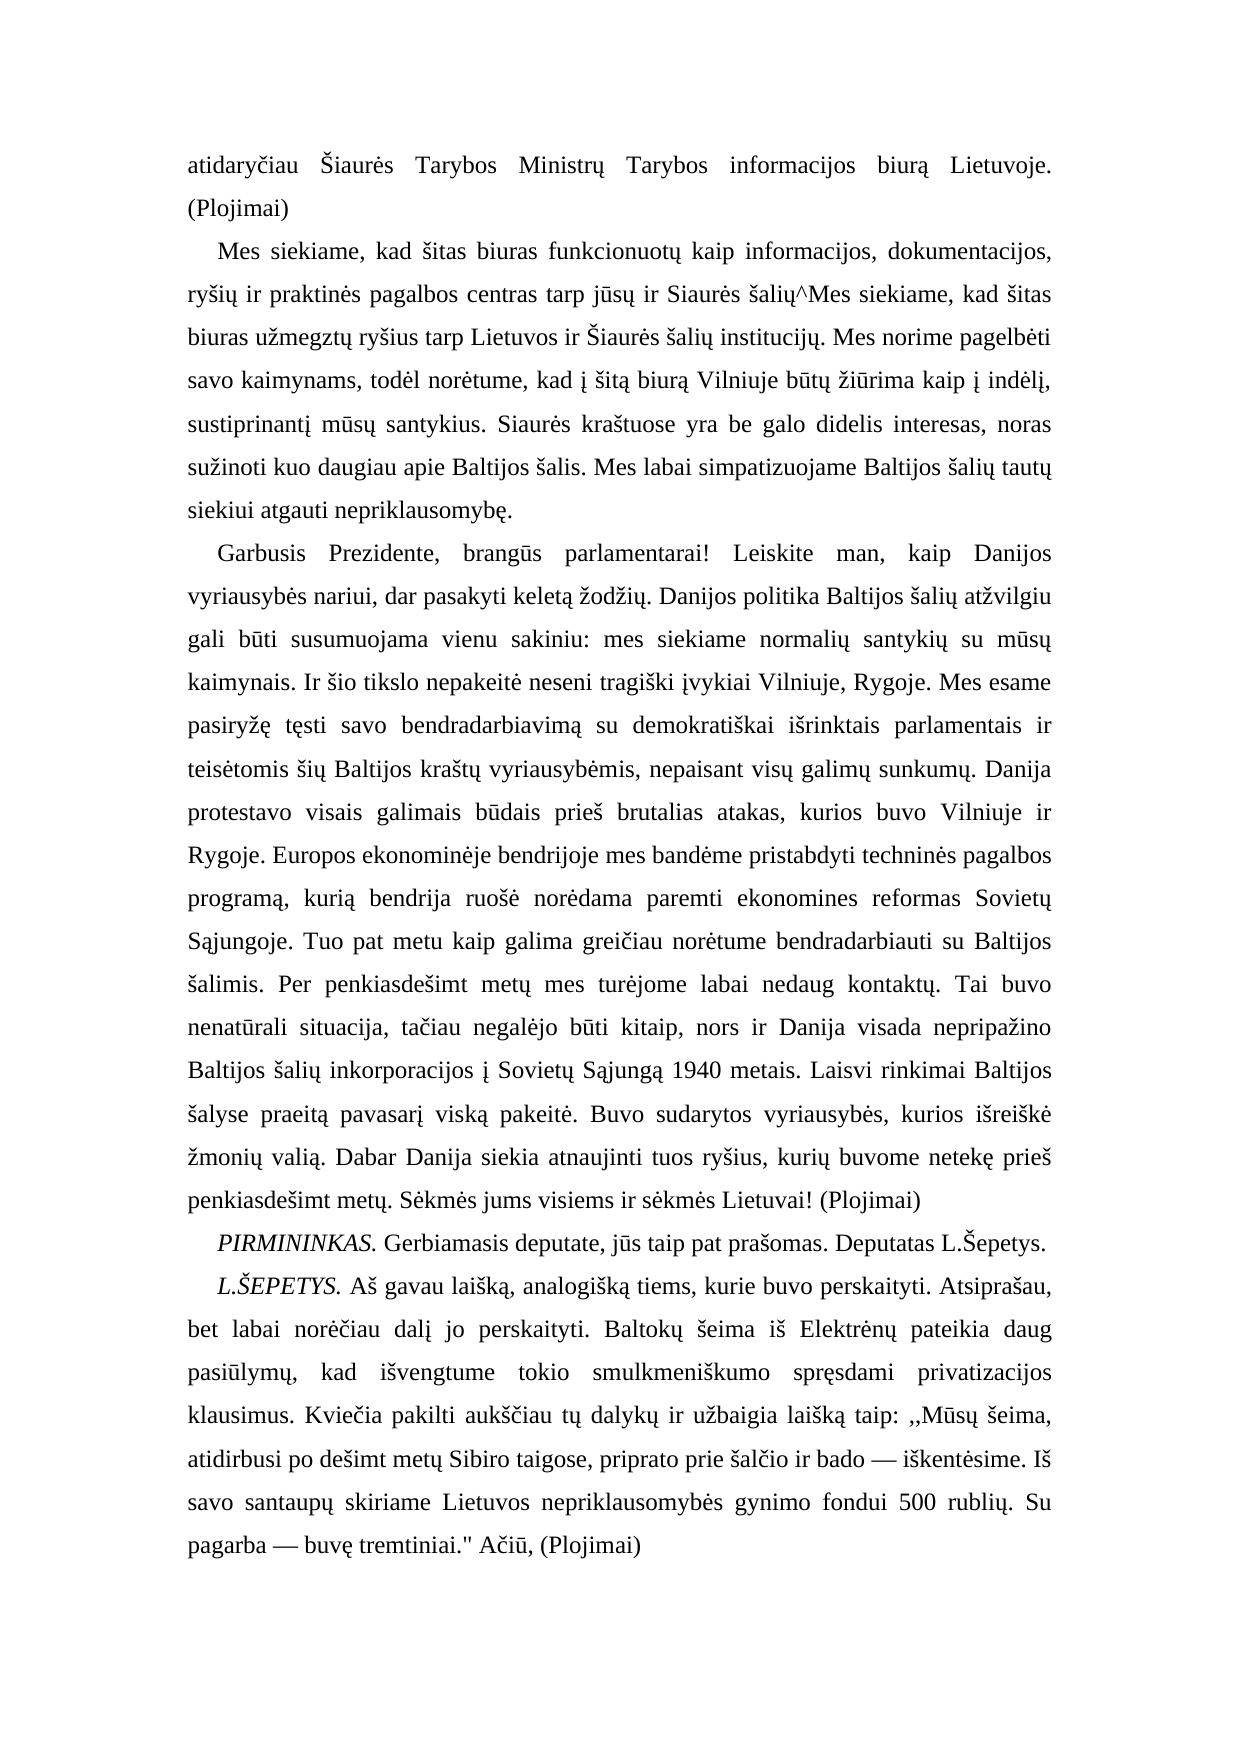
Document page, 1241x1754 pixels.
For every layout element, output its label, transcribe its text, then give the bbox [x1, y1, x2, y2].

text Garbusis Prezidente, brangūs parlamentarai! Leiskite man, kaip Danijos vyriausybės nariui, dar pasakyti keletą žodžių. Danijos politika Baltijos šalių atžvilgiu gali būti susumuojama vienu sakiniu: mes siekiame normalių santykių su mūsų kaimynais. Ir šio tikslo nepakeitė neseni tragiški įvykiai Vilniuje, Rygoje. Mes esame pasiryžę tęsti savo bendradarbiavimą su demokratiškai išrinktais parlamentais ir teisėtomis šių Baltijos kraštų vyriausybėmis, nepaisant visų galimų sunkumų. Danija protestavo visais galimais būdais prieš brutalias atakas, kurios buvo Vilniuje ir Rygoje. Europos ekonominėje bendrijoje mes bandėme pristabdyti techninės pagalbos programą, kurią bendrija ruošė norėdama paremti ekonomines reformas Sovietų Sąjungoje. Tuo pat metu kaip galima greičiau norėtume bendradarbiauti su Baltijos šalimis. Per penkiasdešimt metų mes turėjome labai nedaug kontaktų. Tai buvo nenatūrali situacija, tačiau negalėjo būti kitaip, nors ir Danija visada nepripažino Baltijos šalių inkorporacijos į Sovietų Sąjungą 1940 metais. Laisvi rinkimai Baltijos šalyse praeitą pavasarį viską pakeitė. Buvo sudarytos vyriausybės, kurios išreiškė žmonių valią. Dabar Danija siekia atnaujinti tuos ryšius, kurių buvome netekę prieš penkiasdešimt metų. Sėkmės jums visiems ir sėkmės Lietuvai! (Plojimai) [187, 538, 1053, 1214]
text L.ŠEPETYS. Aš gavau laišką, analogišką tiems, kurie buvo perskaityti. Atsiprašau, bet labai norėčiau dalį jo perskaityti. Baltokų šeima iš Elektrėnų pateikia daug pasiūlymų, kad išvengtume tokio smulkmeniškumo spręsdami privatizacijos klausimus. Kviečia pakilti aukščiau tų dalykų ir užbaigia laišką taip: ,,Mūsų šeima, atidirbusi po dešimt metų Sibiro taigose, priprato prie šalčio ir bado — iškentėsime. Iš savo santaupų skiriame Lietuvos nepriklausomybės gynimo fondui 500 rublių. Su pagarba — buvę tremtiniai." Ačiū, (Plojimai) [187, 1271, 1053, 1559]
text PIRMININKAS. Gerbiamasis deputate, jūs taip pat prašomas. Deputatas L.Šepetys. [187, 1228, 1053, 1257]
text atidaryčiau Šiaurės Tarybos Ministrų Tarybos informacijos biurą Lietuvoje. (Plojimai) [187, 150, 1053, 222]
text Mes siekiame, kad šitas biuras funkcionuotų kaip informacijos, dokumentacijos, ryšių ir praktinės pagalbos centras tarp jūsų ir Siaurės šalių^Mes siekiame, kad šitas biuras užmegztų ryšius tarp Lietuvos ir Šiaurės šalių institucijų. Mes norime pagelbėti savo kaimynams, todėl norėtume, kad į šitą biurą Vilniuje būtų žiūrima kaip į indėlį, sustiprinantį mūsų santykius. Siaurės kraštuose yra be galo didelis interesas, noras sužinoti kuo daugiau apie Baltijos šalis. Mes labai simpatizuojame Baltijos šalių tautų siekiui atgauti nepriklausomybę. [187, 236, 1053, 524]
